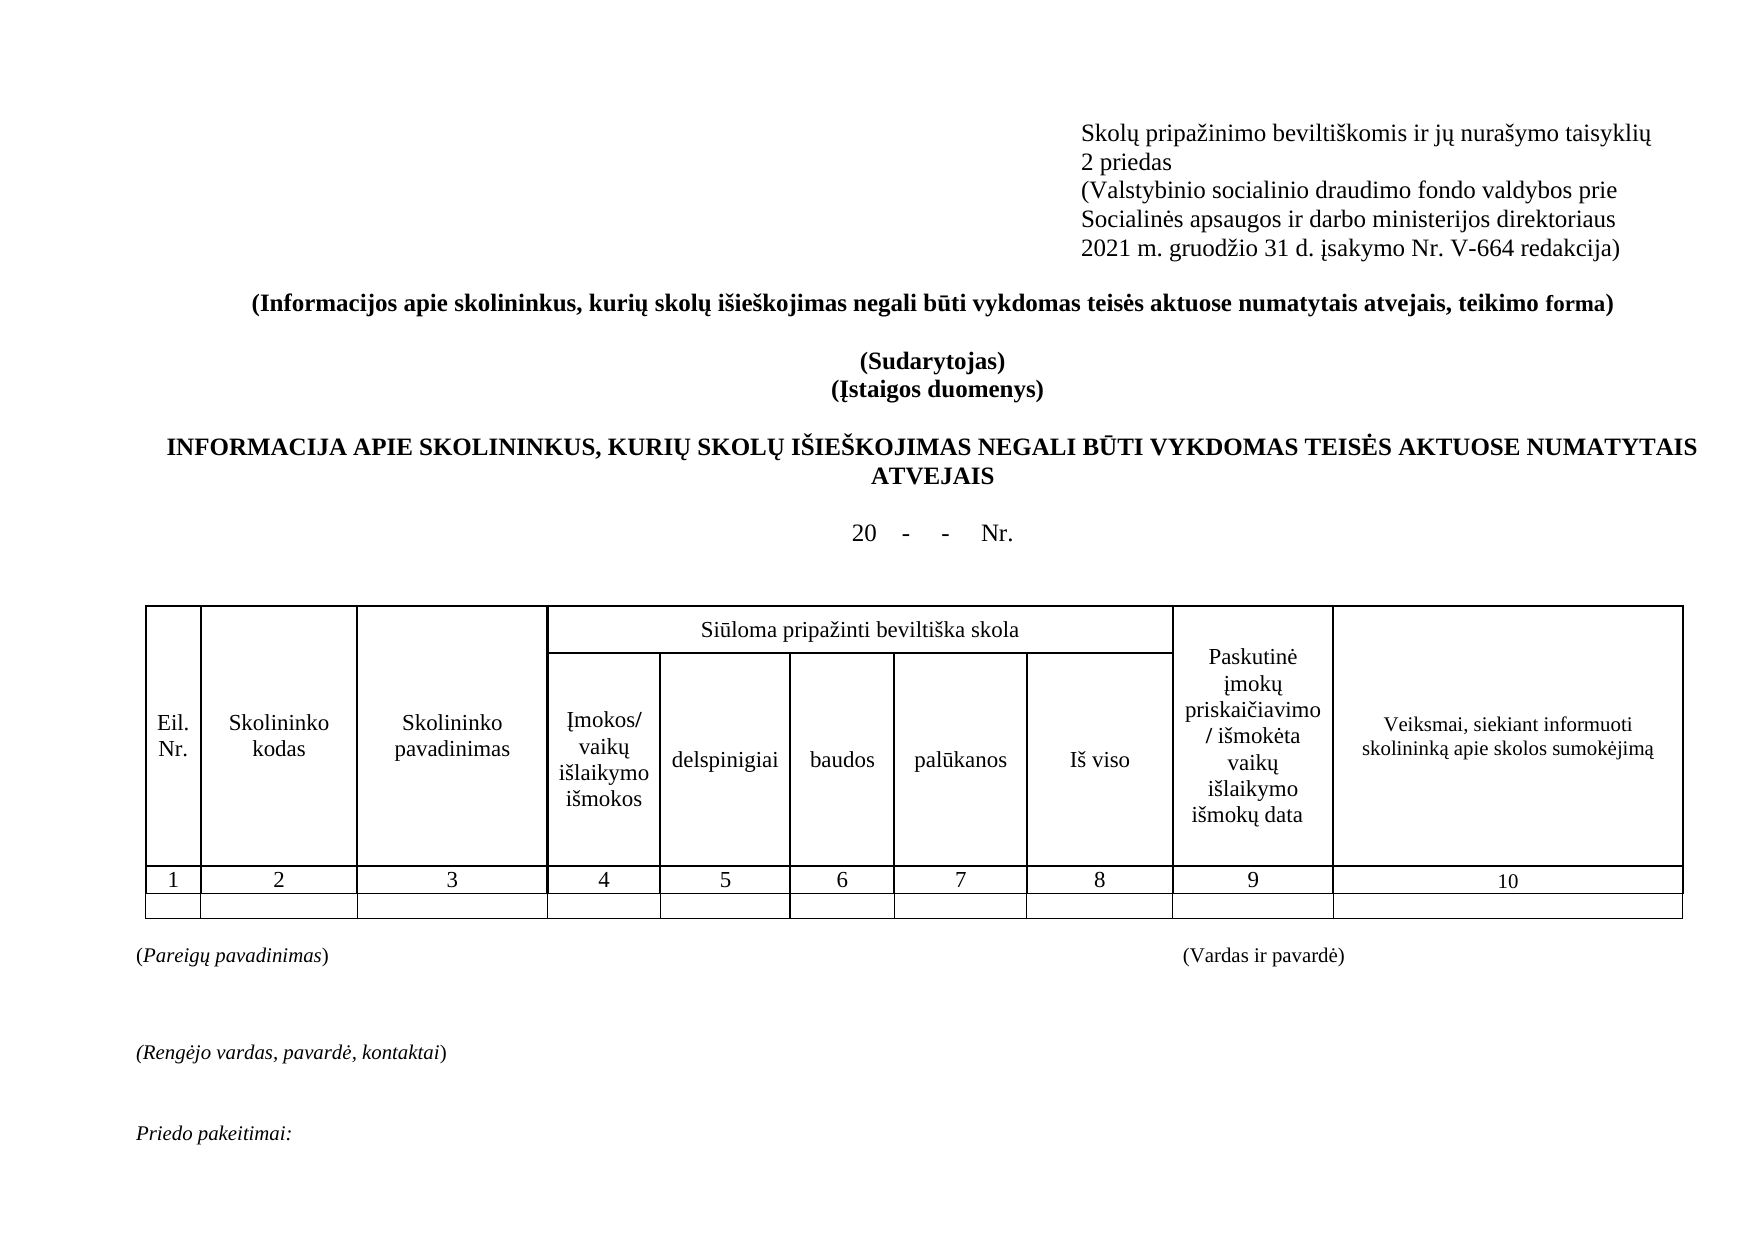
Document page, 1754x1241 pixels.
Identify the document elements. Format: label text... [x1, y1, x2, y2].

table_cell [548, 894, 660, 918]
text (Įstaigos duomenys) [146, 374, 1729, 403]
table_cell 9 [1174, 867, 1332, 893]
table_cell [791, 894, 894, 918]
text INFORMACIJA APIE SKOLININKUS, KURIŲ SKOLŲ IŠIEŠKOJIMAS NEGALI BŪTI VYKDOMAS TEISĖS AKTUOSE NUMATYTAIS ATVEJAIS [136, 432, 1729, 489]
table_cell palūkanos [895, 654, 1026, 864]
table_header Veiksmai, siekiant informuoti skolininką apie skolos sumokėjimą [1334, 607, 1682, 864]
text 20 - - Nr. [136, 518, 1729, 547]
table_cell [1334, 894, 1682, 918]
table_header Siūloma pripažinti beviltiška skola [549, 607, 1172, 652]
text Priedo pakeitimai: [136, 1121, 1729, 1145]
table_cell [146, 894, 200, 918]
table_cell 3 [358, 867, 546, 893]
table_cell 1 [147, 867, 200, 893]
text (Rengėjo vardas, pavardė, kontaktai) [136, 1040, 1729, 1064]
table_header Skolininko kodas [202, 607, 356, 864]
text (Pareigų pavadinimas) (Vardas ir pavardė) [136, 943, 1729, 967]
table_cell 10 [1334, 867, 1682, 893]
text Socialinės apsaugos ir darbo ministerijos direktoriaus [136, 204, 1729, 233]
table_header Eil. Nr. [147, 607, 200, 864]
table_header Skolininko pavadinimas [358, 607, 546, 864]
text (Sudarytojas) [136, 346, 1729, 374]
table_cell [895, 894, 1026, 918]
table_cell Iš viso [1028, 654, 1172, 864]
table_cell [201, 894, 357, 918]
table_cell [1027, 894, 1172, 918]
table_cell Įmokos/ vaikų išlaikymo išmokos [549, 654, 659, 864]
table_cell 6 [791, 867, 893, 893]
text 2021 m. gruodžio 31 d. įsakymo Nr. V-664 redakcija) [136, 233, 1729, 262]
table_cell [1173, 894, 1333, 918]
table_cell 8 [1028, 867, 1172, 893]
table_cell baudos [791, 654, 893, 864]
table_cell 2 [202, 867, 356, 893]
table_cell [358, 894, 547, 918]
table_cell 7 [895, 867, 1026, 893]
text (Informacijos apie skolininkus, kurių skolų išieškojimas negali būti vykdomas teisės aktuose numatytais atvejais, teikimo forma) [136, 288, 1729, 317]
table_cell delspinigiai [661, 654, 789, 864]
text (Valstybinio socialinio draudimo fondo valdybos prie [136, 176, 1729, 204]
table_cell 4 [549, 867, 659, 893]
text 2 priedas [136, 147, 1729, 176]
text Skolų pripažinimo beviltiškomis ir jų nurašymo taisyklių [136, 118, 1729, 147]
table_cell [661, 894, 789, 918]
table_header Paskutinė įmokų priskaičiavimo / išmokėta vaikų išlaikymo išmokų data [1174, 607, 1332, 864]
table_cell 5 [661, 867, 789, 893]
